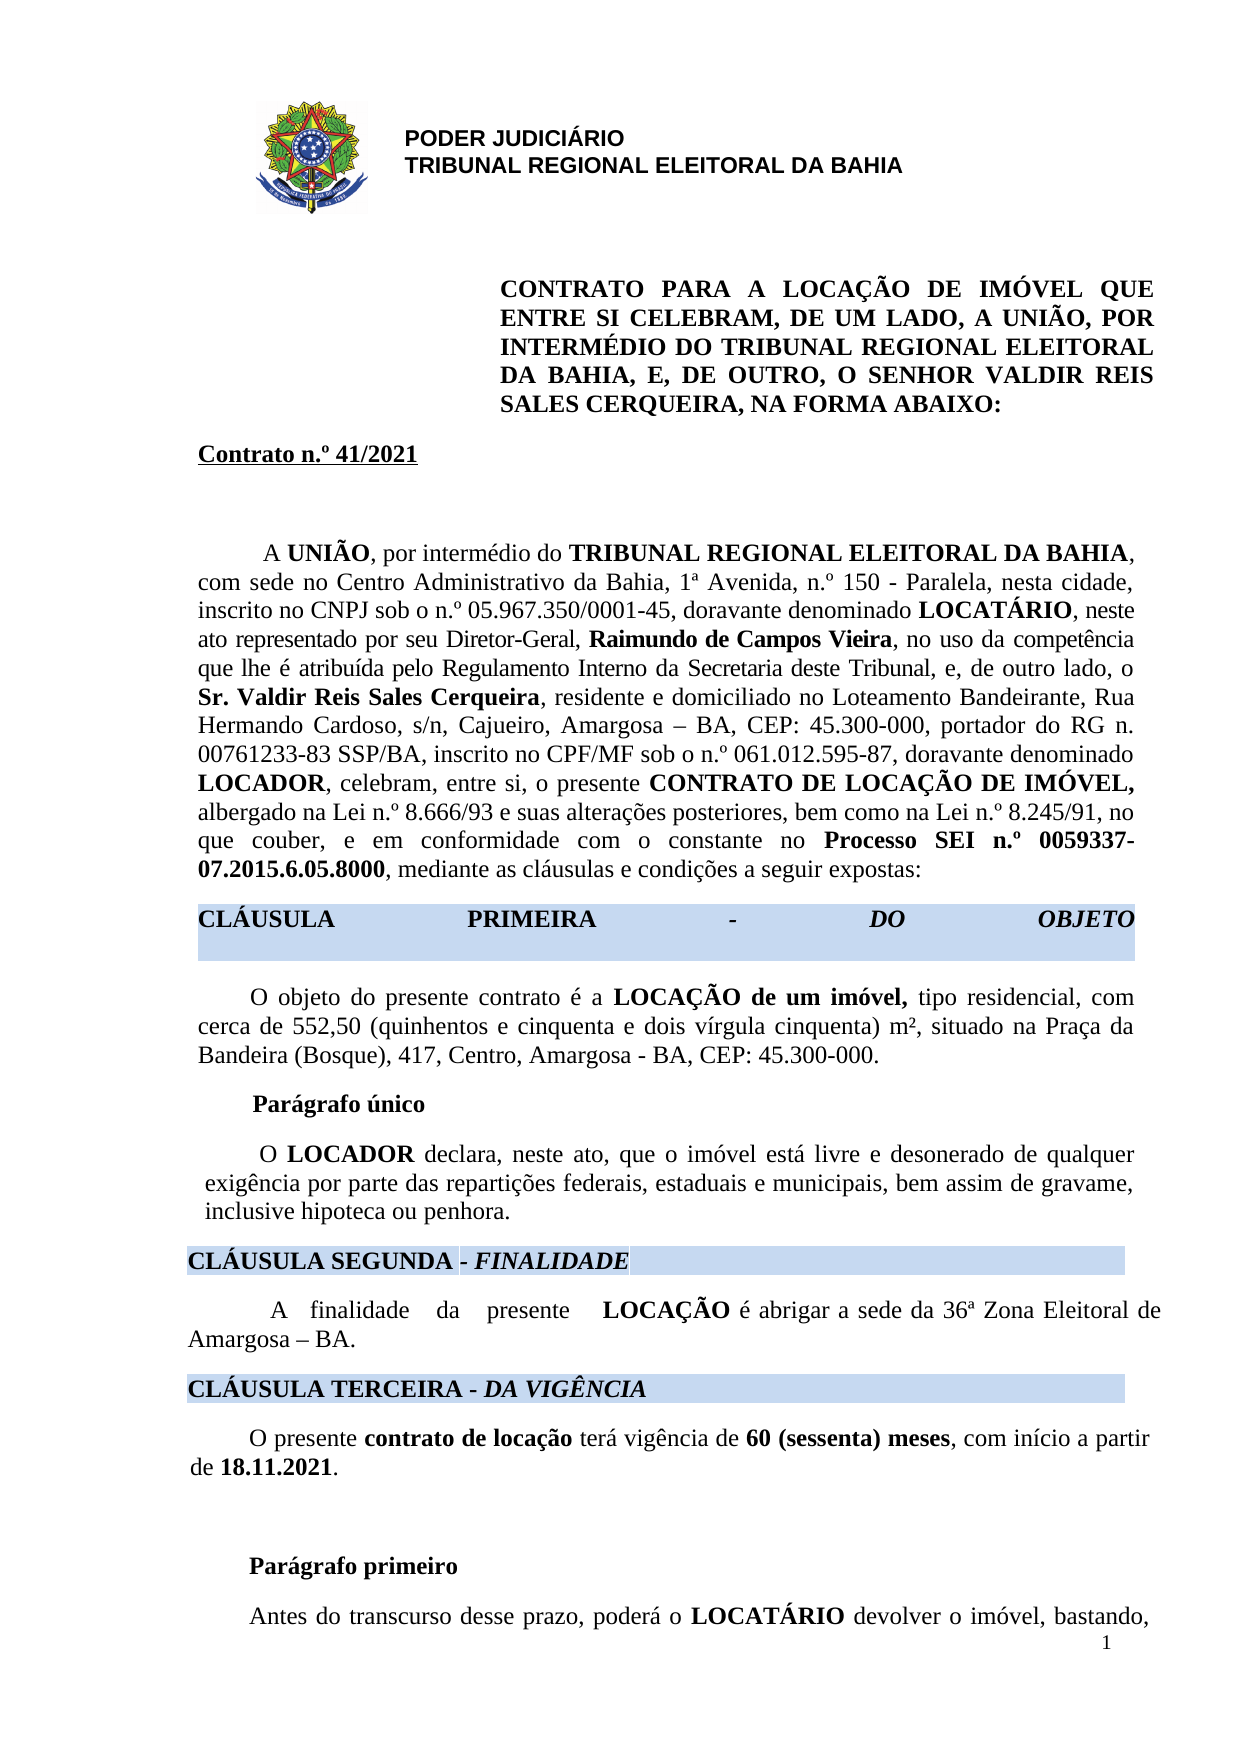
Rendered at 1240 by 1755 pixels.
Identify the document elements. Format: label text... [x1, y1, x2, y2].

text CONTRATO PARA A LOCAÇÃO DE IMÓVEL QUE ENTRE SI CELEBRAM, DE UM LADO, A UNIÃO, POR INTERMÉDIO DO TRIBUNAL REGIONAL ELEITORAL DA BAHIA, E, DE OUTRO, O SENHOR VALDIR REIS SALES CERQUEIRA, NA FORMA ABAIXO: [500, 274, 1155, 418]
text CLÁUSULA SEGUNDA - FINALIDADE [187, 1246, 1170, 1275]
text Antes do transcurso desse prazo, poderá o LOCATÁRIO devolver o imóvel, bastando, [190, 1601, 1149, 1630]
text O objeto do presente contrato é a LOCAÇÃO de um imóvel, tipo residencial, com cerca de 552,50 (quinhentos e cinquenta e dois vírgula cinquenta) m², situado na Praça da Bandeira (Bosque), 417, Centro, Amargosa - BA, CEP: 45.300-000. [198, 982, 1135, 1068]
subtitle Parágrafo primeiro [190, 1551, 1149, 1580]
text CLÁUSULA TERCEIRA - DA VIGÊNCIA [187, 1374, 1170, 1403]
subtitle Parágrafo único [252, 1089, 1135, 1118]
text O presente contrato de locação terá vigência de 60 (sessenta) meses, com início a partir de 18.11.2021. [190, 1423, 1149, 1481]
text O LOCADOR declara, neste ato, que o imóvel está livre e desonerado de qualquer exigência por parte das repartições federais, estaduais e municipais, bem assim de gravame, inclusive hipoteca ou penhora. [204, 1139, 1135, 1225]
text A UNIÃO, por intermédio do TRIBUNAL REGIONAL ELEITORAL DA BAHIA, com sede no Centro Administrativo da Bahia, 1ª Avenida, n.º 150 - Paralela, nesta cidade, inscrito no CNPJ sob o n.º 05.967.350/0001-45, doravante denominado LOCATÁRIO, neste ato representado por seu Diretor-Geral, Raimundo de Campos Vieira, no uso da competência que lhe é atribuída pelo Regulamento Interno da Secretaria deste Tribunal, e, de outro lado, o Sr. Valdir Reis Sales Cerqueira, residente e domiciliado no Loteamento Bandeirante, Rua Hermando Cardoso, s/n, Cajueiro, Amargosa – BA, CEP: 45.300-000, portador do RG n. 00761233-83 SSP/BA, inscrito no CPF/MF sob o n.º 061.012.595-87, doravante denominado LOCADOR, celebram, entre si, o presente CONTRATO DE LOCAÇÃO DE IMÓVEL, albergado na Lei n.º 8.666/93 e suas alterações posteriores, bem como na Lei n.º 8.245/91, no que couber, e em conformidade com o constante no Processo SEI n.º 0059337-07.2015.6.05.8000, mediante as cláusulas e condições a seguir expostas: [198, 538, 1135, 883]
text CLÁUSULA PRIMEIRA - DO OBJETO [198, 904, 1135, 961]
text A finalidade da presente LOCAÇÃO é abrigar a sede da 36ª Zona Eleitoral de Amargosa – BA. [187, 1296, 1162, 1353]
subtitle Contrato n.º 41/2021 [198, 439, 1177, 468]
